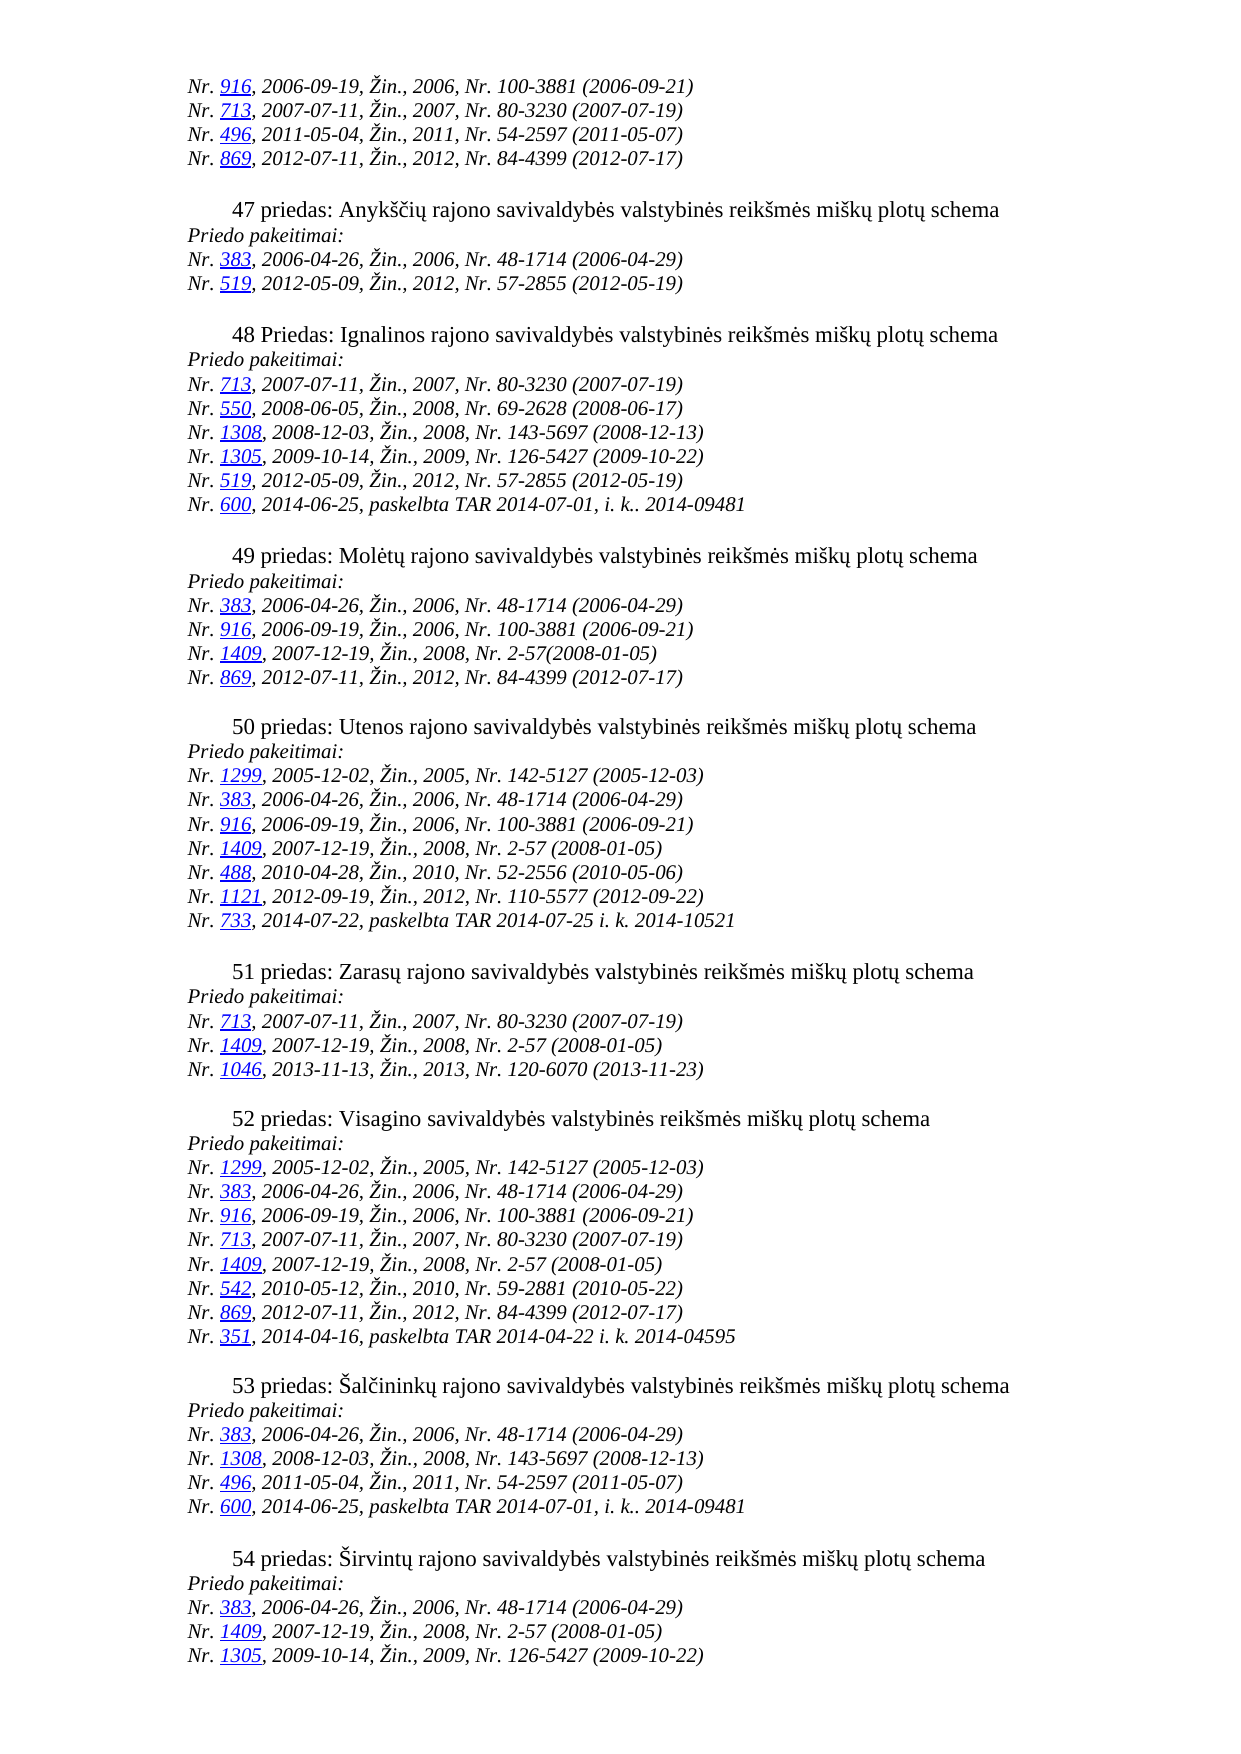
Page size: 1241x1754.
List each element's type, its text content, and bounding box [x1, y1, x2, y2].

text Priedo pakeitimai: [187, 984, 1053, 1008]
text 48 Priedas: Ignalinos rajono savivaldybės valstybinės reikšmės miškų plotų schema [187, 321, 1053, 347]
text Priedo pakeitimai: [187, 1131, 1053, 1155]
text Nr. 1409, 2007-12-19, Žin., 2008, Nr. 2-57 (2008-01-05) [187, 1033, 1053, 1057]
text Nr. 496, 2011-05-04, Žin., 2011, Nr. 54-2597 (2011-05-07) [187, 1470, 1053, 1494]
text Nr. 383, 2006-04-26, Žin., 2006, Nr. 48-1714 (2006-04-29) [187, 1179, 1127, 1203]
text Nr. 1409, 2007-12-19, Žin., 2008, Nr. 2-57(2008-01-05) [187, 641, 1053, 665]
text Nr. 383, 2006-04-26, Žin., 2006, Nr. 48-1714 (2006-04-29) [187, 593, 1127, 617]
text Nr. 1308, 2008-12-03, Žin., 2008, Nr. 143-5697 (2008-12-13) [187, 419, 1053, 444]
text Nr. 542, 2010-05-12, Žin., 2010, Nr. 59-2881 (2010-05-22) [187, 1276, 1053, 1299]
text Priedo pakeitimai: [187, 222, 1053, 247]
text Nr. 600, 2014-06-25, paskelbta TAR 2014-07-01, i. k.. 2014-09481 [187, 1494, 1053, 1518]
text 54 priedas: Širvintų rajono savivaldybės valstybinės reikšmės miškų plotų schema [187, 1545, 1053, 1571]
text Nr. 496, 2011-05-04, Žin., 2011, Nr. 54-2597 (2011-05-07) [187, 122, 1053, 146]
text Nr. 1305, 2009-10-14, Žin., 2009, Nr. 126-5427 (2009-10-22) [187, 444, 1053, 468]
text Nr. 713, 2007-07-11, Žin., 2007, Nr. 80-3230 (2007-07-19) [187, 1008, 1127, 1033]
text Nr. 383, 2006-04-26, Žin., 2006, Nr. 48-1714 (2006-04-29) [187, 247, 1127, 271]
text Priedo pakeitimai: [187, 1571, 1053, 1595]
text Nr. 916, 2006-09-19, Žin., 2006, Nr. 100-3881 (2006-09-21) [187, 1203, 1142, 1227]
text Nr. 351, 2014-04-16, paskelbta TAR 2014-04-22 i. k. 2014-04595 [187, 1324, 1053, 1348]
text 52 priedas: Visagino savivaldybės valstybinės reikšmės miškų plotų schema [187, 1105, 1053, 1131]
text Priedo pakeitimai: [187, 347, 1053, 371]
text Nr. 733, 2014-07-22, paskelbta TAR 2014-07-25 i. k. 2014-10521 [187, 908, 1053, 932]
text Nr. 713, 2007-07-11, Žin., 2007, Nr. 80-3230 (2007-07-19) [187, 1227, 1053, 1251]
text Nr. 869, 2012-07-11, Žin., 2012, Nr. 84-4399 (2012-07-17) [187, 146, 1053, 170]
text Nr. 519, 2012-05-09, Žin., 2012, Nr. 57-2855 (2012-05-19) [187, 271, 1053, 295]
text Nr. 550, 2008-06-05, Žin., 2008, Nr. 69-2628 (2008-06-17) [187, 396, 1053, 419]
text Nr. 916, 2006-09-19, Žin., 2006, Nr. 100-3881 (2006-09-21) [187, 617, 1142, 641]
text Nr. 1409, 2007-12-19, Žin., 2008, Nr. 2-57 (2008-01-05) [187, 1619, 1053, 1643]
text Nr. 600, 2014-06-25, paskelbta TAR 2014-07-01, i. k.. 2014-09481 [187, 492, 1053, 516]
text Nr. 713, 2007-07-11, Žin., 2007, Nr. 80-3230 (2007-07-19) [187, 98, 1127, 122]
text Nr. 1299, 2005-12-02, Žin., 2005, Nr. 142-5127 (2005-12-03) [187, 763, 1053, 787]
text Nr. 383, 2006-04-26, Žin., 2006, Nr. 48-1714 (2006-04-29) [187, 787, 1127, 811]
text 47 priedas: Anykščių rajono savivaldybės valstybinės reikšmės miškų plotų schema [187, 196, 1053, 222]
text Nr. 713, 2007-07-11, Žin., 2007, Nr. 80-3230 (2007-07-19) [187, 371, 1127, 396]
text 49 priedas: Molėtų rajono savivaldybės valstybinės reikšmės miškų plotų schema [187, 542, 1053, 568]
text Priedo pakeitimai: [187, 568, 1053, 593]
text Nr. 916, 2006-09-19, Žin., 2006, Nr. 100-3881 (2006-09-21) [187, 811, 1142, 836]
text Nr. 916, 2006-09-19, Žin., 2006, Nr. 100-3881 (2006-09-21) [187, 73, 1142, 98]
text 50 priedas: Utenos rajono savivaldybės valstybinės reikšmės miškų plotų schema [187, 713, 1053, 739]
text Nr. 869, 2012-07-11, Žin., 2012, Nr. 84-4399 (2012-07-17) [187, 665, 1053, 689]
text Nr. 383, 2006-04-26, Žin., 2006, Nr. 48-1714 (2006-04-29) [187, 1422, 1127, 1446]
text Priedo pakeitimai: [187, 1398, 1053, 1422]
text Nr. 1121, 2012-09-19, Žin., 2012, Nr. 110-5577 (2012-09-22) [187, 884, 1053, 908]
text Priedo pakeitimai: [187, 739, 1053, 763]
text Nr. 1299, 2005-12-02, Žin., 2005, Nr. 142-5127 (2005-12-03) [187, 1155, 1053, 1179]
text Nr. 488, 2010-04-28, Žin., 2010, Nr. 52-2556 (2010-05-06) [187, 859, 1053, 884]
text Nr. 1308, 2008-12-03, Žin., 2008, Nr. 143-5697 (2008-12-13) [187, 1446, 1053, 1470]
text Nr. 1409, 2007-12-19, Žin., 2008, Nr. 2-57 (2008-01-05) [187, 836, 1053, 859]
text Nr. 1305, 2009-10-14, Žin., 2009, Nr. 126-5427 (2009-10-22) [187, 1643, 1053, 1667]
text 53 priedas: Šalčininkų rajono savivaldybės valstybinės reikšmės miškų plotų schema [187, 1372, 1053, 1398]
text Nr. 1409, 2007-12-19, Žin., 2008, Nr. 2-57 (2008-01-05) [187, 1251, 1053, 1276]
text Nr. 869, 2012-07-11, Žin., 2012, Nr. 84-4399 (2012-07-17) [187, 1299, 1053, 1324]
text 51 priedas: Zarasų rajono savivaldybės valstybinės reikšmės miškų plotų schema [187, 958, 1053, 984]
text Nr. 519, 2012-05-09, Žin., 2012, Nr. 57-2855 (2012-05-19) [187, 468, 1053, 492]
text Nr. 383, 2006-04-26, Žin., 2006, Nr. 48-1714 (2006-04-29) [187, 1595, 1127, 1619]
text Nr. 1046, 2013-11-13, Žin., 2013, Nr. 120-6070 (2013-11-23) [187, 1057, 1053, 1081]
